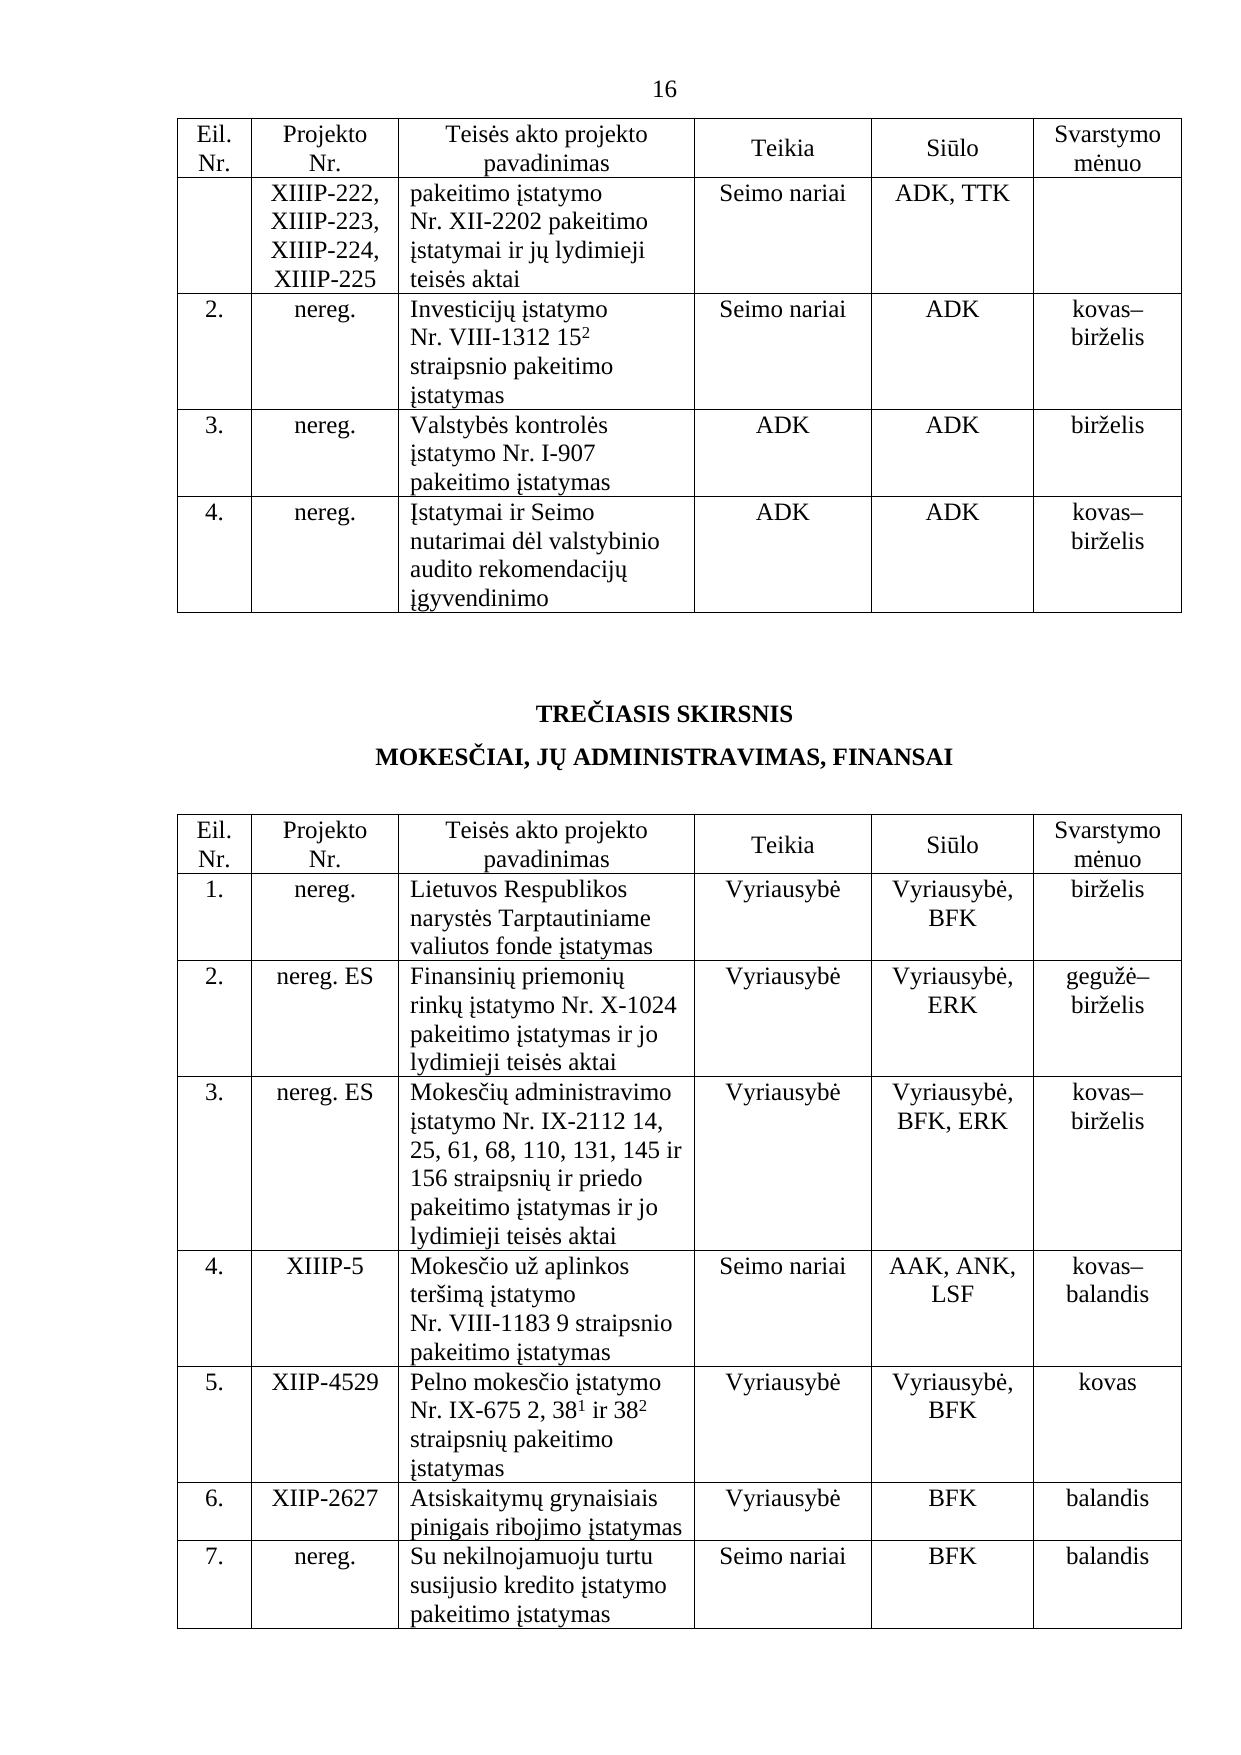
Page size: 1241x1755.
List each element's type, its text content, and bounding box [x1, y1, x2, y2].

table_cell gegužė– birželis [1034, 961, 1181, 1076]
table_cell Vyriausybė [695, 874, 871, 960]
table_cell nereg. [252, 497, 398, 612]
table_cell Pelno mokesčio įstatymo Nr. IX-675 2, 381 ir 382 straipsnių pakeitimo įstatymas [399, 1367, 694, 1482]
table_cell 2. [178, 961, 251, 1076]
table_cell Lietuvos Respublikos narystės Tarptautiniame valiutos fonde įstatymas [399, 874, 694, 960]
table_cell XIIIP-5 [252, 1251, 398, 1366]
table_cell Mokesčių administravimo įstatymo Nr. IX-2112 14, 25, 61, 68, 110, 131, 145 ir 156 straipsnių ir priedo pakeitimo įstatymas ir jo lydimieji teisės aktai [399, 1077, 694, 1250]
table_cell nereg. [252, 410, 398, 496]
table_cell kovas [1034, 1367, 1181, 1482]
table_cell nereg. ES [252, 1077, 398, 1250]
table_cell Vyriausybė, ERK [872, 961, 1033, 1076]
table_cell Vyriausybė [695, 1483, 871, 1540]
table_cell ADK [872, 497, 1033, 612]
table_cell 7. [178, 1541, 251, 1628]
table_cell ADK [872, 410, 1033, 496]
table_cell ADK, TTK [872, 178, 1033, 293]
table_cell XIIP-2627 [252, 1483, 398, 1540]
table_cell 5. [178, 1367, 251, 1482]
table_cell Vyriausybė, BFK [872, 1367, 1033, 1482]
table_header Teisės akto projekto pavadinimas [399, 119, 694, 177]
table_cell kovas– birželis [1034, 294, 1181, 409]
table_header Svarstymo mėnuo [1034, 815, 1181, 873]
table_cell ADK [695, 410, 871, 496]
table_cell kovas– birželis [1034, 497, 1181, 612]
table_cell birželis [1034, 874, 1181, 960]
text TREČIASIS SKIRSNIS [177, 699, 1152, 728]
table_cell Valstybės kontrolės įstatymo Nr. I-907 pakeitimo įstatymas [399, 410, 694, 496]
table_cell 4. [178, 1251, 251, 1366]
table_cell [1034, 178, 1181, 293]
table_cell [178, 178, 251, 293]
table_cell 1. [178, 874, 251, 960]
table_cell 6. [178, 1483, 251, 1540]
table_cell nereg. [252, 1541, 398, 1628]
table_cell nereg. [252, 874, 398, 960]
table_cell 3. [178, 410, 251, 496]
table_cell XIIIP-222, XIIIP-223, XIIIP-224, XIIIP-225 [252, 178, 398, 293]
table_header Teikia [695, 119, 871, 177]
table_cell Vyriausybė, BFK, ERK [872, 1077, 1033, 1250]
table_cell Atsiskaitymų grynaisiais pinigais ribojimo įstatymas [399, 1483, 694, 1540]
text MOKESČIAI, JŲ ADMINISTRAVIMAS, FINANSAI [177, 742, 1152, 771]
table_cell Seimo nariai [695, 178, 871, 293]
table_header Siūlo [872, 815, 1033, 873]
table_cell Su nekilnojamuoju turtu susijusio kredito įstatymo pakeitimo įstatymas [399, 1541, 694, 1628]
table_cell XIIP-4529 [252, 1367, 398, 1482]
table_cell balandis [1034, 1541, 1181, 1628]
table_cell BFK [872, 1483, 1033, 1540]
table_header Teikia [695, 815, 871, 873]
table_cell Investicijų įstatymo Nr. VIII-1312 152 straipsnio pakeitimo įstatymas [399, 294, 694, 409]
table_header Siūlo [872, 119, 1033, 177]
table_header Eil. Nr. [178, 119, 251, 177]
table_cell Finansinių priemonių rinkų įstatymo Nr. X-1024 pakeitimo įstatymas ir jo lydimieji teisės aktai [399, 961, 694, 1076]
table_cell Vyriausybė [695, 1077, 871, 1250]
table_cell 2. [178, 294, 251, 409]
table_cell ADK [872, 294, 1033, 409]
table_cell Seimo nariai [695, 1541, 871, 1628]
table_header Teisės akto projekto pavadinimas [399, 815, 694, 873]
table_cell BFK [872, 1541, 1033, 1628]
table_header Projekto Nr. [252, 815, 398, 873]
table_cell Įstatymai ir Seimo nutarimai dėl valstybinio audito rekomendacijų įgyvendinimo [399, 497, 694, 612]
table_cell Vyriausybė, BFK [872, 874, 1033, 960]
table_cell 4. [178, 497, 251, 612]
table_cell birželis [1034, 410, 1181, 496]
table_header Projekto Nr. [252, 119, 398, 177]
table_cell balandis [1034, 1483, 1181, 1540]
table_cell kovas– balandis [1034, 1251, 1181, 1366]
table_cell Seimo nariai [695, 294, 871, 409]
table_cell ADK [695, 497, 871, 612]
table_cell Vyriausybė [695, 1367, 871, 1482]
table_cell pakeitimo įstatymo Nr. XII-2202 pakeitimo įstatymai ir jų lydimieji teisės aktai [399, 178, 694, 293]
table_header Svarstymo mėnuo [1034, 119, 1181, 177]
table_cell Vyriausybė [695, 961, 871, 1076]
table_cell nereg. ES [252, 961, 398, 1076]
table_cell Seimo nariai [695, 1251, 871, 1366]
table_cell Mokesčio už aplinkos teršimą įstatymo Nr. VIII-1183 9 straipsnio pakeitimo įstatymas [399, 1251, 694, 1366]
table_cell nereg. [252, 294, 398, 409]
table_cell AAK, ANK, LSF [872, 1251, 1033, 1366]
table_cell 3. [178, 1077, 251, 1250]
table_cell kovas– birželis [1034, 1077, 1181, 1250]
table_header Eil. Nr. [178, 815, 251, 873]
